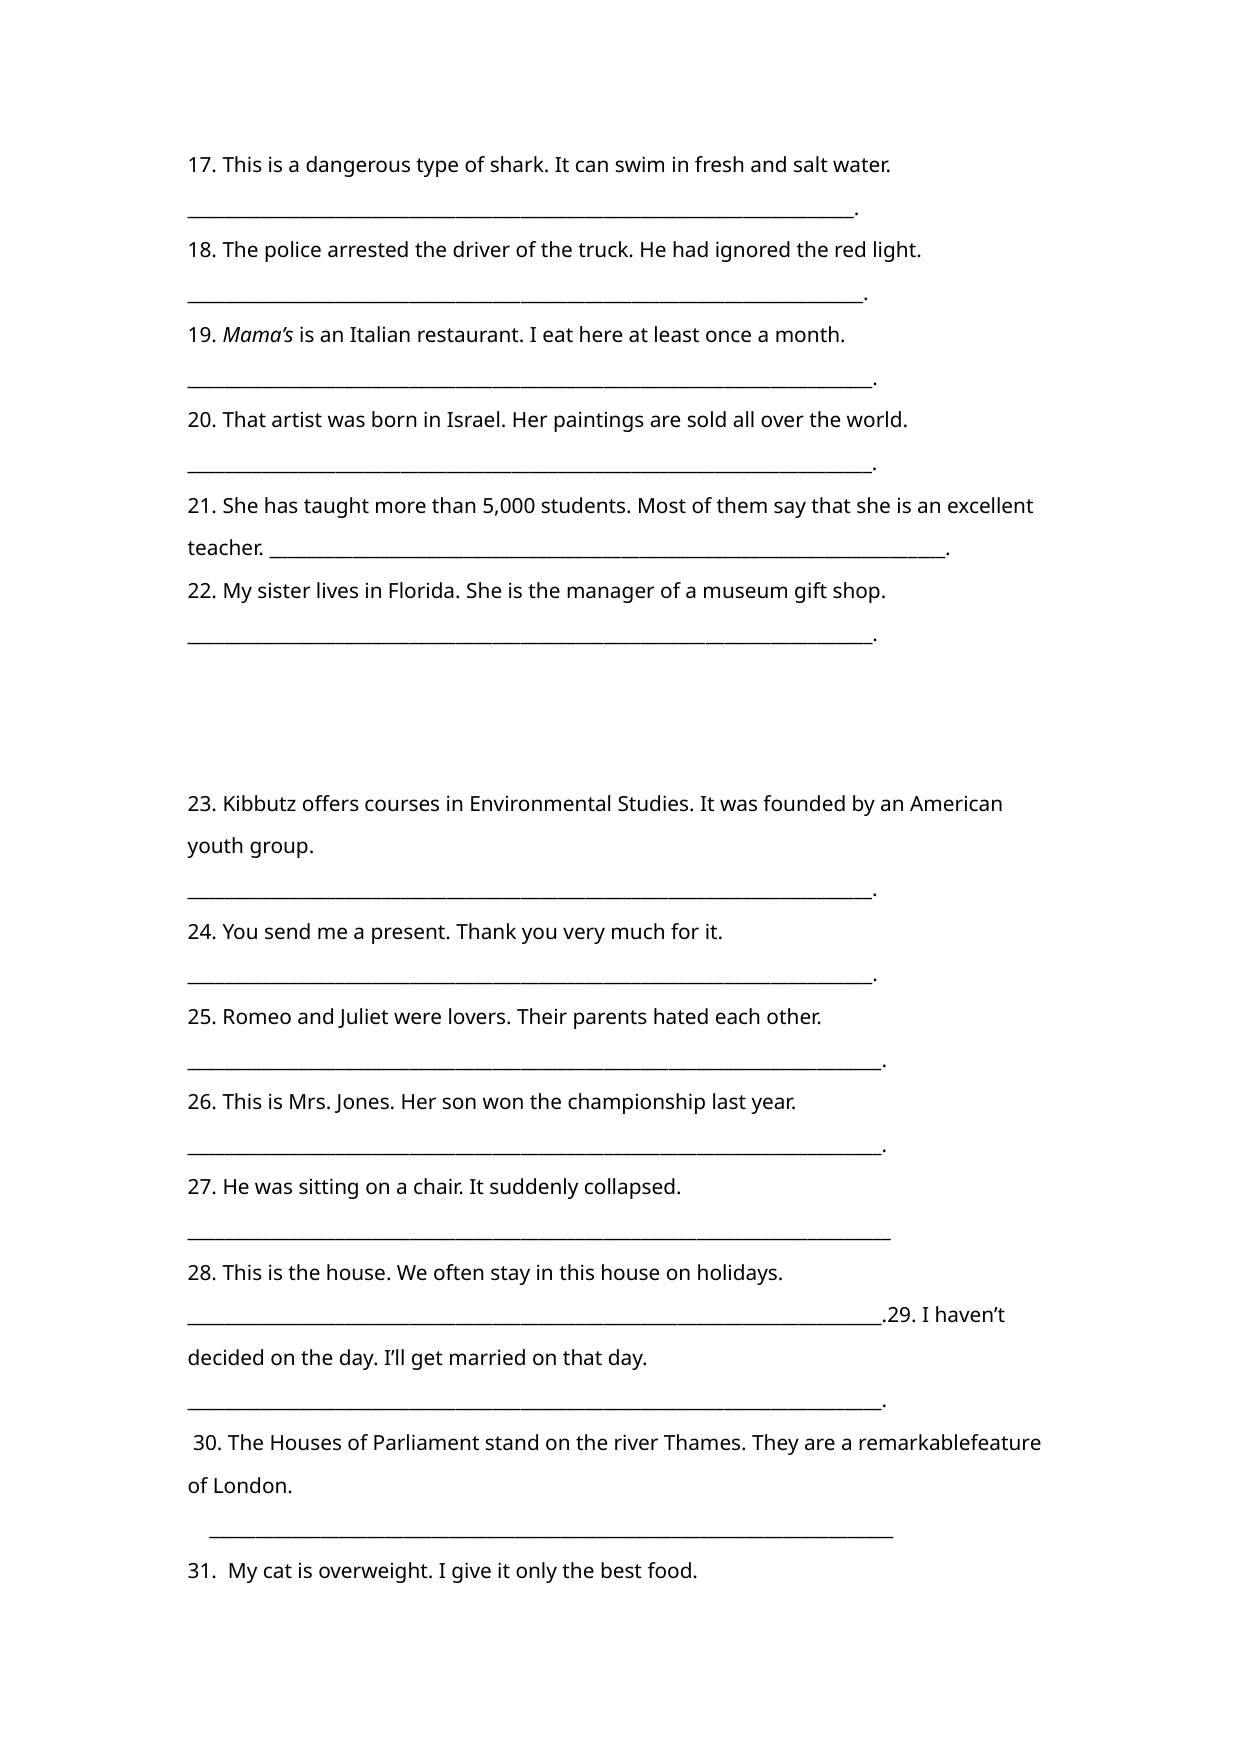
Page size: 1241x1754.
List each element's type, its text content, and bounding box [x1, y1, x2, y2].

text 27. He was sitting on a chair. It suddenly collapsed. ____________________________________________________________________________ [187, 1172, 1053, 1243]
text 20. That artist was born in Israel. Her paintings are sold all over the world. __________________________________________________________________________. [187, 406, 1053, 477]
text 21. She has taught more than 5,000 students. Most of them say that she is an excellent teacher. _________________________________________________________________________. [187, 491, 1053, 562]
text 25. Romeo and Juliet were lovers. Their parents hated each other. ___________________________________________________________________________. [187, 1002, 1053, 1073]
text 24. You send me a present. Thank you very much for it. __________________________________________________________________________. [187, 917, 1053, 988]
text 23. Kibbutz offers courses in Environmental Studies. It was founded by an American youth group. __________________________________________________________________________. [187, 789, 1053, 903]
text 30. The Houses of Parliament stand on the river Thames. They are a remarkablefeature of London. [187, 1428, 1053, 1499]
text 17. This is a dangerous type of shark. It can swim in fresh and salt water. ________________________________________________________________________. [187, 150, 1053, 221]
text 31. My cat is overweight. I give it only the best food. [187, 1556, 1053, 1584]
text 19. Mama’s is an Italian restaurant. I eat here at least once a month. __________________________________________________________________________. [187, 320, 1053, 391]
text __________________________________________________________________________ [187, 1513, 1053, 1542]
text 26. This is Mrs. Jones. Her son won the championship last year. ___________________________________________________________________________. [187, 1087, 1053, 1158]
text 28. This is the house. We often stay in this house on holidays. ___________________________________________________________________________.29. I haven’t decided on the day. I’ll get married on that day. ___________________________________________________________________________. [187, 1258, 1053, 1414]
text 18. The police arrested the driver of the truck. He had ignored the red light. _________________________________________________________________________. [187, 235, 1053, 306]
text 22. My sister lives in Florida. She is the manager of a museum gift shop. __________________________________________________________________________. [187, 576, 1053, 647]
